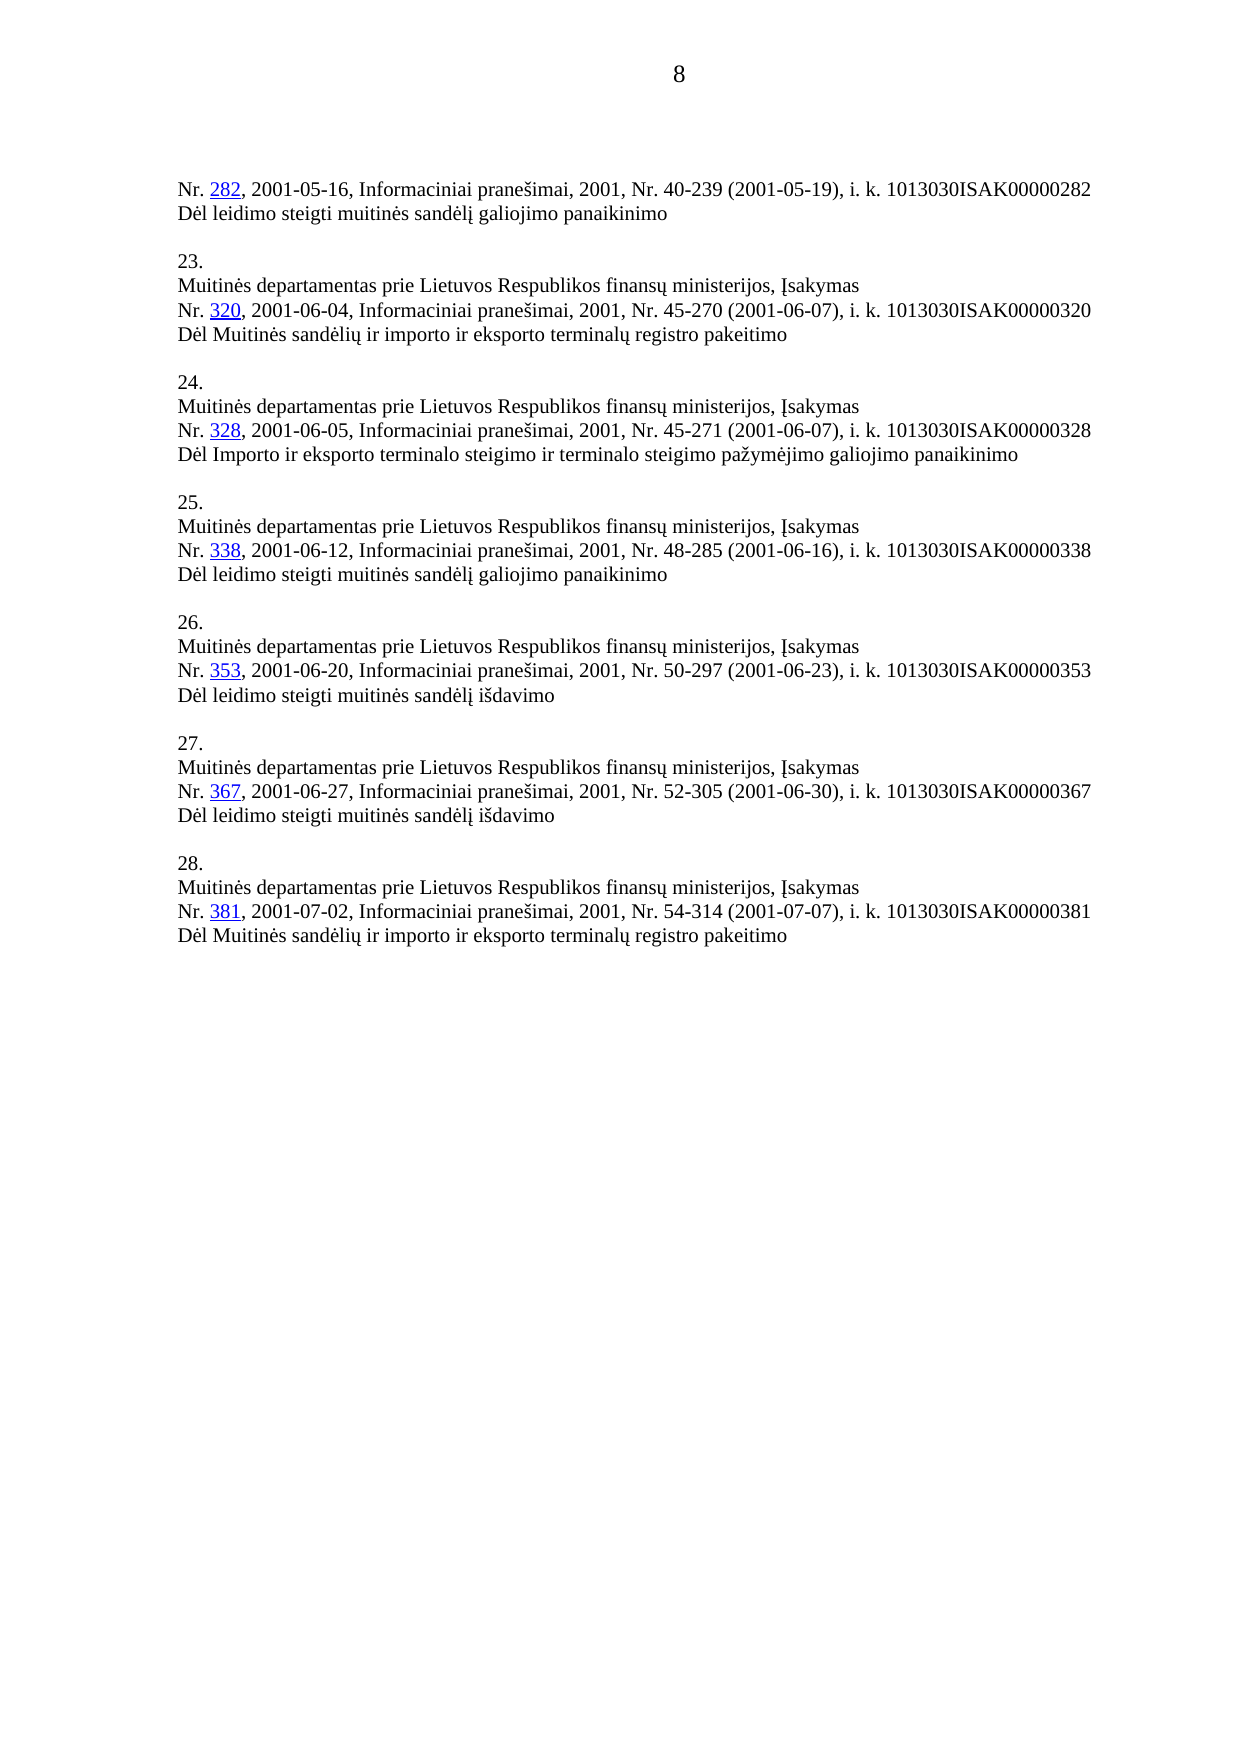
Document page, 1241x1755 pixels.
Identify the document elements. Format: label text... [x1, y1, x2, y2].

text 23. [177, 249, 1181, 273]
text Nr. 381, 2001-07-02, Informaciniai pranešimai, 2001, Nr. 54-314 (2001-07-07), i. k. 1013030ISAK00000381 [177, 899, 1181, 923]
text Dėl leidimo steigti muitinės sandėlį galiojimo panaikinimo [177, 201, 1181, 225]
text Muitinės departamentas prie Lietuvos Respublikos finansų ministerijos, Įsakymas [177, 514, 1181, 538]
text 25. [177, 490, 1181, 514]
text 24. [177, 370, 1181, 394]
text Dėl leidimo steigti muitinės sandėlį išdavimo [177, 803, 1181, 827]
text Dėl leidimo steigti muitinės sandėlį galiojimo panaikinimo [177, 562, 1181, 586]
text Dėl Muitinės sandėlių ir importo ir eksporto terminalų registro pakeitimo [177, 923, 1181, 947]
text Nr. 367, 2001-06-27, Informaciniai pranešimai, 2001, Nr. 52-305 (2001-06-30), i. k. 1013030ISAK00000367 [177, 779, 1181, 803]
text Muitinės departamentas prie Lietuvos Respublikos finansų ministerijos, Įsakymas [177, 875, 1181, 899]
text Nr. 328, 2001-06-05, Informaciniai pranešimai, 2001, Nr. 45-271 (2001-06-07), i. k. 1013030ISAK00000328 [177, 418, 1181, 442]
text Nr. 338, 2001-06-12, Informaciniai pranešimai, 2001, Nr. 48-285 (2001-06-16), i. k. 1013030ISAK00000338 [177, 538, 1181, 562]
text 27. [177, 731, 1181, 755]
text Nr. 282, 2001-05-16, Informaciniai pranešimai, 2001, Nr. 40-239 (2001-05-19), i. k. 1013030ISAK00000282 [177, 177, 1181, 201]
text Nr. 353, 2001-06-20, Informaciniai pranešimai, 2001, Nr. 50-297 (2001-06-23), i. k. 1013030ISAK00000353 [177, 658, 1181, 682]
text Muitinės departamentas prie Lietuvos Respublikos finansų ministerijos, Įsakymas [177, 634, 1181, 658]
text Muitinės departamentas prie Lietuvos Respublikos finansų ministerijos, Įsakymas [177, 394, 1181, 418]
text Dėl leidimo steigti muitinės sandėlį išdavimo [177, 682, 1181, 707]
text Muitinės departamentas prie Lietuvos Respublikos finansų ministerijos, Įsakymas [177, 273, 1181, 297]
text Muitinės departamentas prie Lietuvos Respublikos finansų ministerijos, Įsakymas [177, 755, 1181, 779]
text Nr. 320, 2001-06-04, Informaciniai pranešimai, 2001, Nr. 45-270 (2001-06-07), i. k. 1013030ISAK00000320 [177, 297, 1181, 322]
text 26. [177, 610, 1181, 634]
text Dėl Importo ir eksporto terminalo steigimo ir terminalo steigimo pažymėjimo galiojimo panaikinimo [177, 442, 1181, 466]
text 28. [177, 851, 1181, 875]
text Dėl Muitinės sandėlių ir importo ir eksporto terminalų registro pakeitimo [177, 322, 1181, 346]
